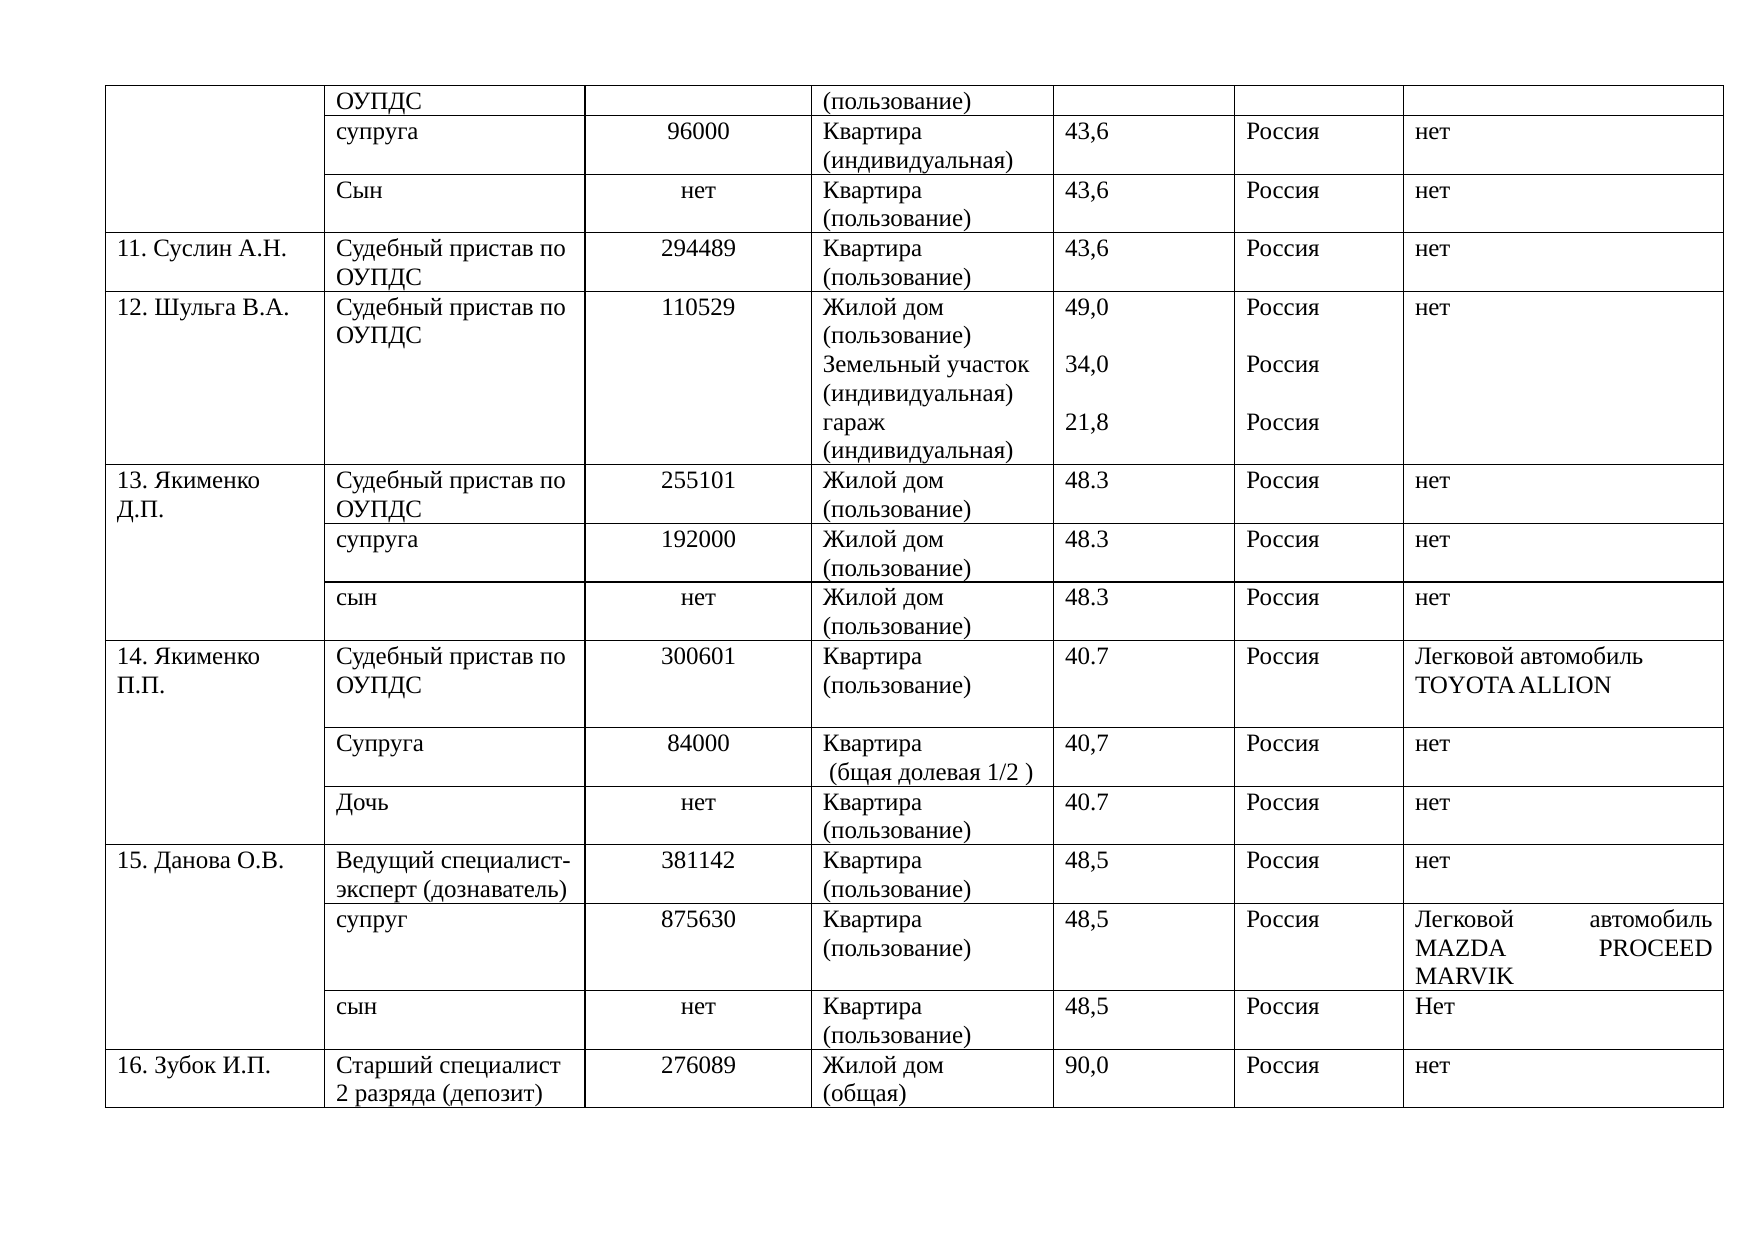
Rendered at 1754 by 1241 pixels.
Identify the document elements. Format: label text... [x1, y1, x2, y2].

table_cell Россия Россия Россия [1235, 292, 1403, 464]
table_cell Россия [1235, 465, 1403, 523]
table_cell Россия [1235, 1050, 1403, 1107]
table_cell Россия [1235, 845, 1403, 903]
table_cell 12. Шульга В.А. [106, 292, 324, 464]
table_cell 96000 [586, 116, 811, 174]
table_cell нет [1404, 524, 1723, 581]
table_cell Россия [1235, 175, 1403, 232]
table_cell 48,3 [1054, 465, 1234, 523]
table_cell 48,3 [1054, 524, 1234, 581]
table_cell Жилой дом (пользование) [812, 524, 1053, 581]
table_cell Жилой дом (пользование) [812, 583, 1053, 640]
table_cell 40,7 [1054, 787, 1234, 844]
table_cell супруг [325, 904, 584, 990]
table_cell нет [586, 991, 811, 1049]
table_cell Судебный пристав по ОУПДС [325, 465, 584, 523]
table_cell 14. Якименко П.П. [106, 641, 324, 844]
table_cell сын [325, 583, 584, 640]
table_cell Судебный пристав по ОУПДС [325, 641, 584, 727]
table_cell ОУПДС [325, 86, 584, 115]
table_cell нет [1404, 233, 1723, 291]
table_cell [1404, 86, 1723, 115]
table_cell Россия [1235, 524, 1403, 581]
table_cell 192000 [586, 524, 811, 581]
table_cell нет [1404, 728, 1723, 786]
table_cell Россия [1235, 583, 1403, 640]
table_cell нет [1404, 465, 1723, 523]
table_cell [1054, 86, 1234, 115]
table_cell нет [1404, 175, 1723, 232]
table_cell Россия [1235, 991, 1403, 1049]
table_cell 43,6 [1054, 233, 1234, 291]
table_cell Жилой дом (пользование) Земельный участок (индивидуальная) гараж (индивидуальная) [812, 292, 1053, 464]
table_cell Легковой автомобиль TOYOTA ALLION [1404, 641, 1723, 727]
table_cell Квартира (пользование) [812, 845, 1053, 903]
table_cell [1235, 86, 1403, 115]
table_cell Квартира (пользование) [812, 787, 1053, 844]
table_cell (пользование) [812, 86, 1053, 115]
table_cell Нет [1404, 991, 1723, 1049]
table_cell 255101 [586, 465, 811, 523]
table_cell Квартира (пользование) [812, 175, 1053, 232]
table_cell Старший специалист 2 разряда (депозит) [325, 1050, 584, 1107]
table_cell Сын [325, 175, 584, 232]
table_cell Квартира (пользование) [812, 233, 1053, 291]
table_cell нет [586, 175, 811, 232]
table_cell 381142 [586, 845, 811, 903]
table_cell 43,6 [1054, 175, 1234, 232]
table_cell 49,0 34,0 21,8 [1054, 292, 1234, 464]
table_cell нет [1404, 116, 1723, 174]
table_cell Россия [1235, 904, 1403, 990]
table_cell 300601 [586, 641, 811, 727]
table_cell Россия [1235, 233, 1403, 291]
table_cell 40,7 [1054, 728, 1234, 786]
table_cell 43,6 [1054, 116, 1234, 174]
table_cell 276089 [586, 1050, 811, 1107]
table_cell Дочь [325, 787, 584, 844]
table_cell 11. Суслин А.Н. [106, 233, 324, 291]
table_cell супруга [325, 524, 584, 581]
table_cell Судебный пристав по ОУПДС [325, 292, 584, 464]
table_cell [106, 86, 324, 232]
table_cell 13. Якименко Д.П. [106, 465, 324, 640]
table_cell 48,5 [1054, 845, 1234, 903]
table_cell Жилой дом (пользование) [812, 465, 1053, 523]
table_cell 110529 [586, 292, 811, 464]
table_cell 40,7 [1054, 641, 1234, 727]
table_cell 48,3 [1054, 583, 1234, 640]
table_cell 294489 [586, 233, 811, 291]
table_cell Легковой автомобиль MAZDA PROCEED MARVIK [1404, 904, 1723, 990]
table_cell Россия [1235, 787, 1403, 844]
table_cell супруга [325, 116, 584, 174]
table_cell Квартира (пользование) [812, 641, 1053, 727]
table_cell 84000 [586, 728, 811, 786]
table_cell 15. Данова О.В. [106, 845, 324, 1049]
table_cell 48,5 [1054, 904, 1234, 990]
table_cell Россия [1235, 641, 1403, 727]
table_cell Россия [1235, 116, 1403, 174]
table_cell нет [1404, 583, 1723, 640]
table_cell сын [325, 991, 584, 1049]
table_cell нет [586, 787, 811, 844]
table_cell 16. Зубок И.П. [106, 1050, 324, 1107]
table_cell нет [586, 583, 811, 640]
table_cell Квартира (бщая долевая 1/2 ) [812, 728, 1053, 786]
table_cell Квартира (пользование) [812, 904, 1053, 990]
table_cell Супруга [325, 728, 584, 786]
table_cell Ведущий специалист-эксперт (дознаватель) [325, 845, 584, 903]
table_cell нет [1404, 1050, 1723, 1107]
table_cell [586, 86, 811, 115]
table_cell нет [1404, 845, 1723, 903]
table_cell Квартира (индивидуальная) [812, 116, 1053, 174]
table_cell Квартира (пользование) [812, 991, 1053, 1049]
table_cell нет [1404, 787, 1723, 844]
table_cell Россия [1235, 728, 1403, 786]
table_cell нет [1404, 292, 1723, 464]
table_cell 875630 [586, 904, 811, 990]
table_cell 90,0 [1054, 1050, 1234, 1107]
table_cell 48,5 [1054, 991, 1234, 1049]
table_cell Жилой дом (общая) [812, 1050, 1053, 1107]
table_cell Судебный пристав по ОУПДС [325, 233, 584, 291]
